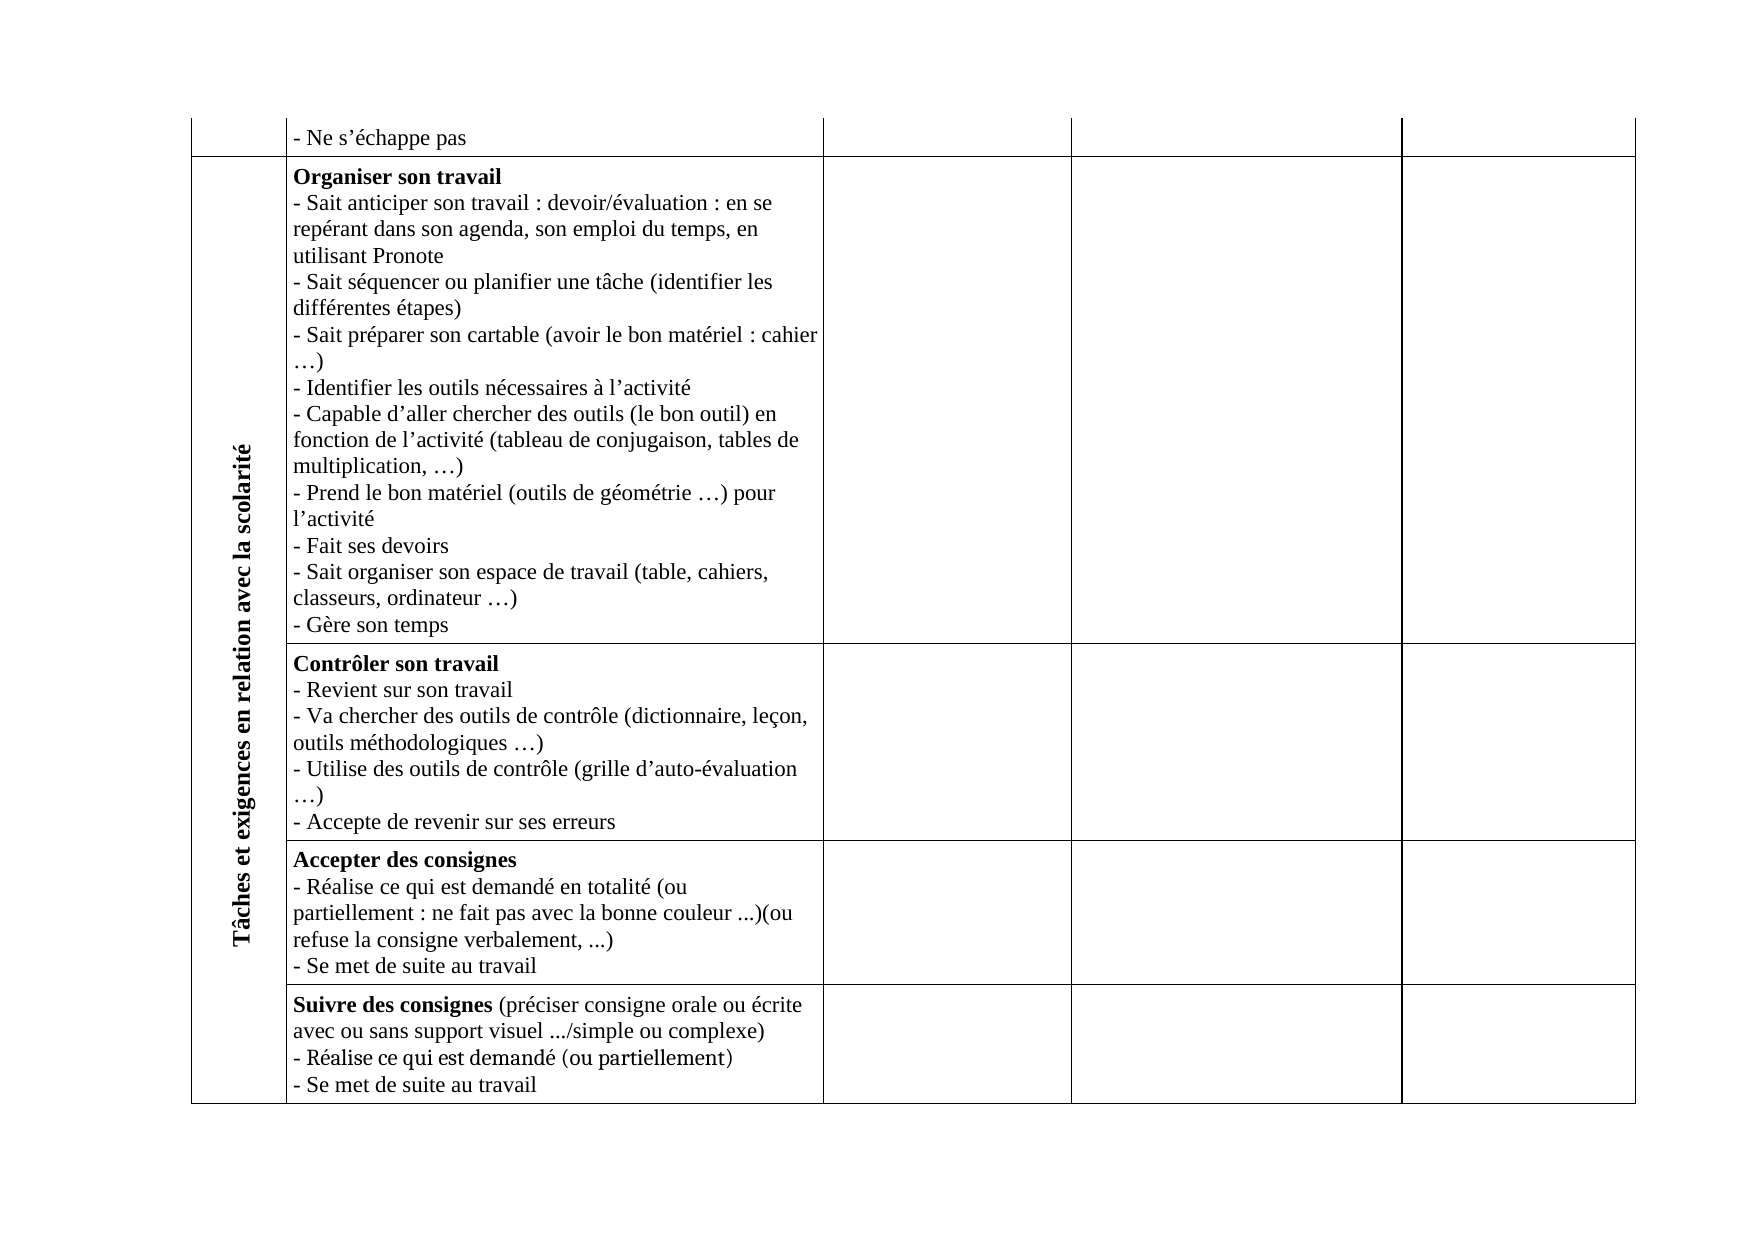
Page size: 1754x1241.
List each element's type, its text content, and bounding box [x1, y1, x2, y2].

table_cell [1072, 157, 1401, 643]
table_cell [1072, 985, 1401, 1103]
table_cell [824, 841, 1071, 984]
table_cell [1072, 644, 1401, 840]
table_cell [824, 985, 1071, 1103]
table_cell Accepter des consignes - Réalise ce qui est demandé en totalité (ou partiellement : ne fait pas avec la bonne couleur ...)(ou refuse la consigne verbalement, ...) - Se met de suite au travail [287, 841, 823, 984]
table_cell [824, 118, 1071, 156]
table_cell [192, 118, 286, 156]
table_cell [824, 157, 1071, 643]
table_cell [1403, 841, 1635, 984]
table_cell Organiser son travail - Sait anticiper son travail : devoir/évaluation : en se repérant dans son agenda, son emploi du temps, en utilisant Pronote - Sait séquencer ou planifier une tâche (identifier les différentes étapes) - Sait préparer son cartable (avoir le bon matériel : cahier …) - Identifier les outils nécessaires à l’activité - Capable d’aller chercher des outils (le bon outil) en fonction de l’activité (tableau de conjugaison, tables de multiplication, …) - Prend le bon matériel (outils de géométrie …) pour l’activité - Fait ses devoirs - Sait organiser son espace de travail (table, cahiers, classeurs, ordinateur …) - Gère son temps [287, 157, 823, 643]
table_cell [1403, 118, 1635, 156]
table_cell [1072, 118, 1401, 156]
table_cell [192, 157, 286, 1103]
table_cell Suivre des consignes (préciser consigne orale ou écrite avec ou sans support visuel .../simple ou complexe) - Réalise ce qui est demandé (ou partiellement) - Se met de suite au travail [287, 985, 823, 1103]
table_cell [1403, 157, 1635, 643]
table_cell [824, 644, 1071, 840]
table_cell [1072, 841, 1401, 984]
table_cell Contrôler son travail - Revient sur son travail - Va chercher des outils de contrôle (dictionnaire, leçon, outils méthodologiques …) - Utilise des outils de contrôle (grille d’auto-évaluation …) - Accepte de revenir sur ses erreurs [287, 644, 823, 840]
table_cell - Ne s’échappe pas [287, 118, 823, 156]
table_cell [1403, 985, 1635, 1103]
table_cell [1403, 644, 1635, 840]
